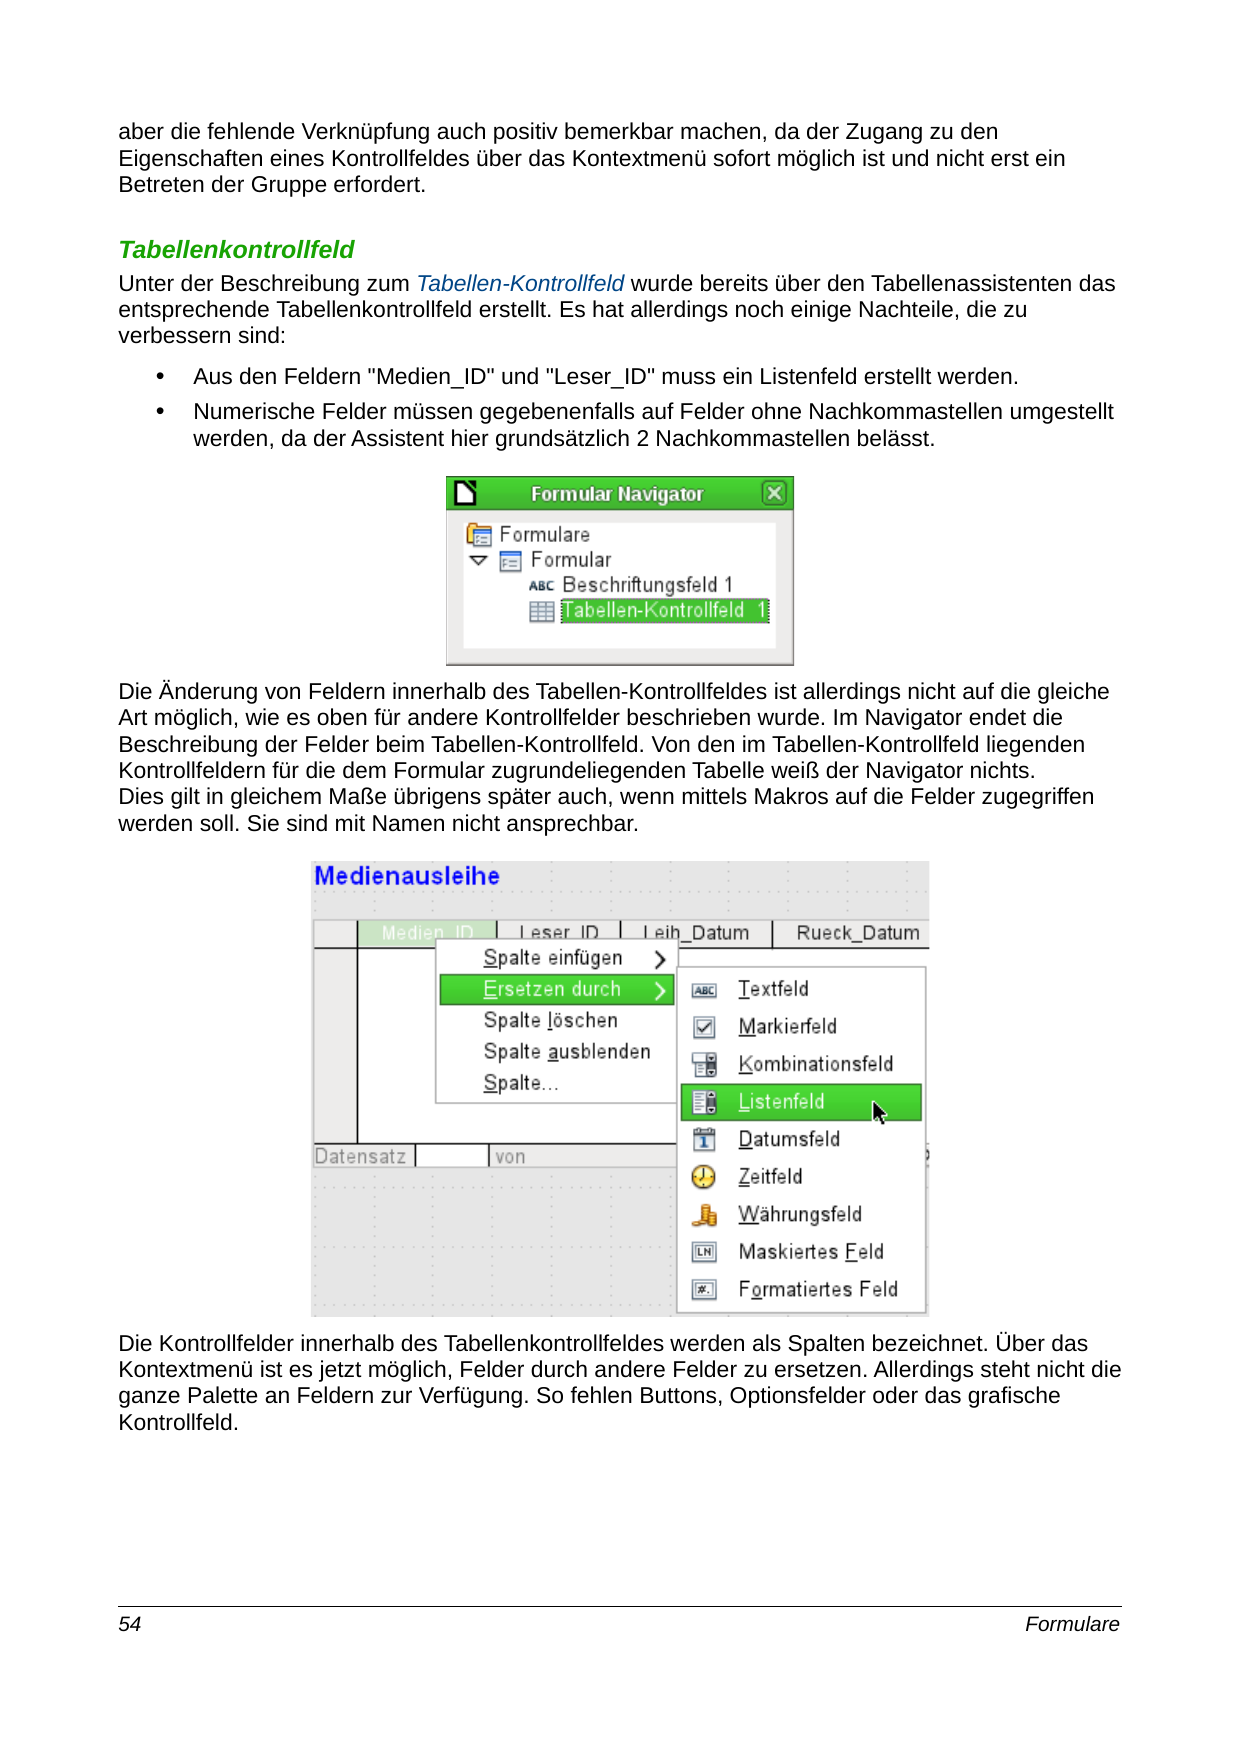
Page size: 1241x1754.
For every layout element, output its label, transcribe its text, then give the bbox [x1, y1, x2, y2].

text Unter der Beschreibung zum Tabellen-Kontrollfeld wurde bereits über den Tabellenassistenten das entsprechende Tabellenkontrollfeld erstellt. Es hat allerdings noch einige Nachteile, die zu verbessern sind: [118, 270, 1122, 349]
text aber die fehlende Verknüpfung auch positiv bemerkbar machen, da der Zugang zu den Eigenschaften eines Kontrollfeldes über das Kontextmenü sofort möglich ist und nicht erst ein Betreten der Gruppe erfordert. [118, 118, 1122, 197]
picture [446, 476, 795, 666]
list Numerische Felder müssen gegebenenfalls auf Felder ohne Nachkommastellen umgestellt werden, da der Assistent hier grundsätzlich 2 Nachkommastellen belässt. [156, 396, 1122, 451]
text Die Änderung von Feldern innerhalb des Tabellen-Kontrollfeldes ist allerdings nicht auf die gleiche Art möglich, wie es oben für andere Kontrollfelder beschrieben wurde. Im Navigator endet die Beschreibung der Felder beim Tabellen-Kontrollfeld. Von den im Tabellen-Kontrollfeld liegenden Kontrollfeldern für die dem Formular zugrundeliegenden Tabelle weiß der Navigator nichts. Dies gilt in gleichem Maße übrigens später auch, wenn mittels Makros auf die Felder zugegriffen werden soll. Sie sind mit Namen nicht ansprechbar. [118, 678, 1122, 836]
list Aus den Feldern "Medien_ID" und "Leser_ID" muss ein Listenfeld erstellt werden. [156, 361, 1122, 390]
subtitle Tabellenkontrollfeld [118, 235, 1122, 263]
text Die Kontrollfelder innerhalb des Tabellenkontrollfeldes werden als Spalten bezeichnet. Über das Kontextmenü ist es jetzt möglich, Felder durch andere Felder zu ersetzen. Allerdings steht nicht die ganze Palette an Feldern zur Verfügung. So fehlen Buttons, Optionsfelder oder das grafische Kontrollfeld. [118, 1329, 1122, 1435]
picture [310, 861, 930, 1317]
